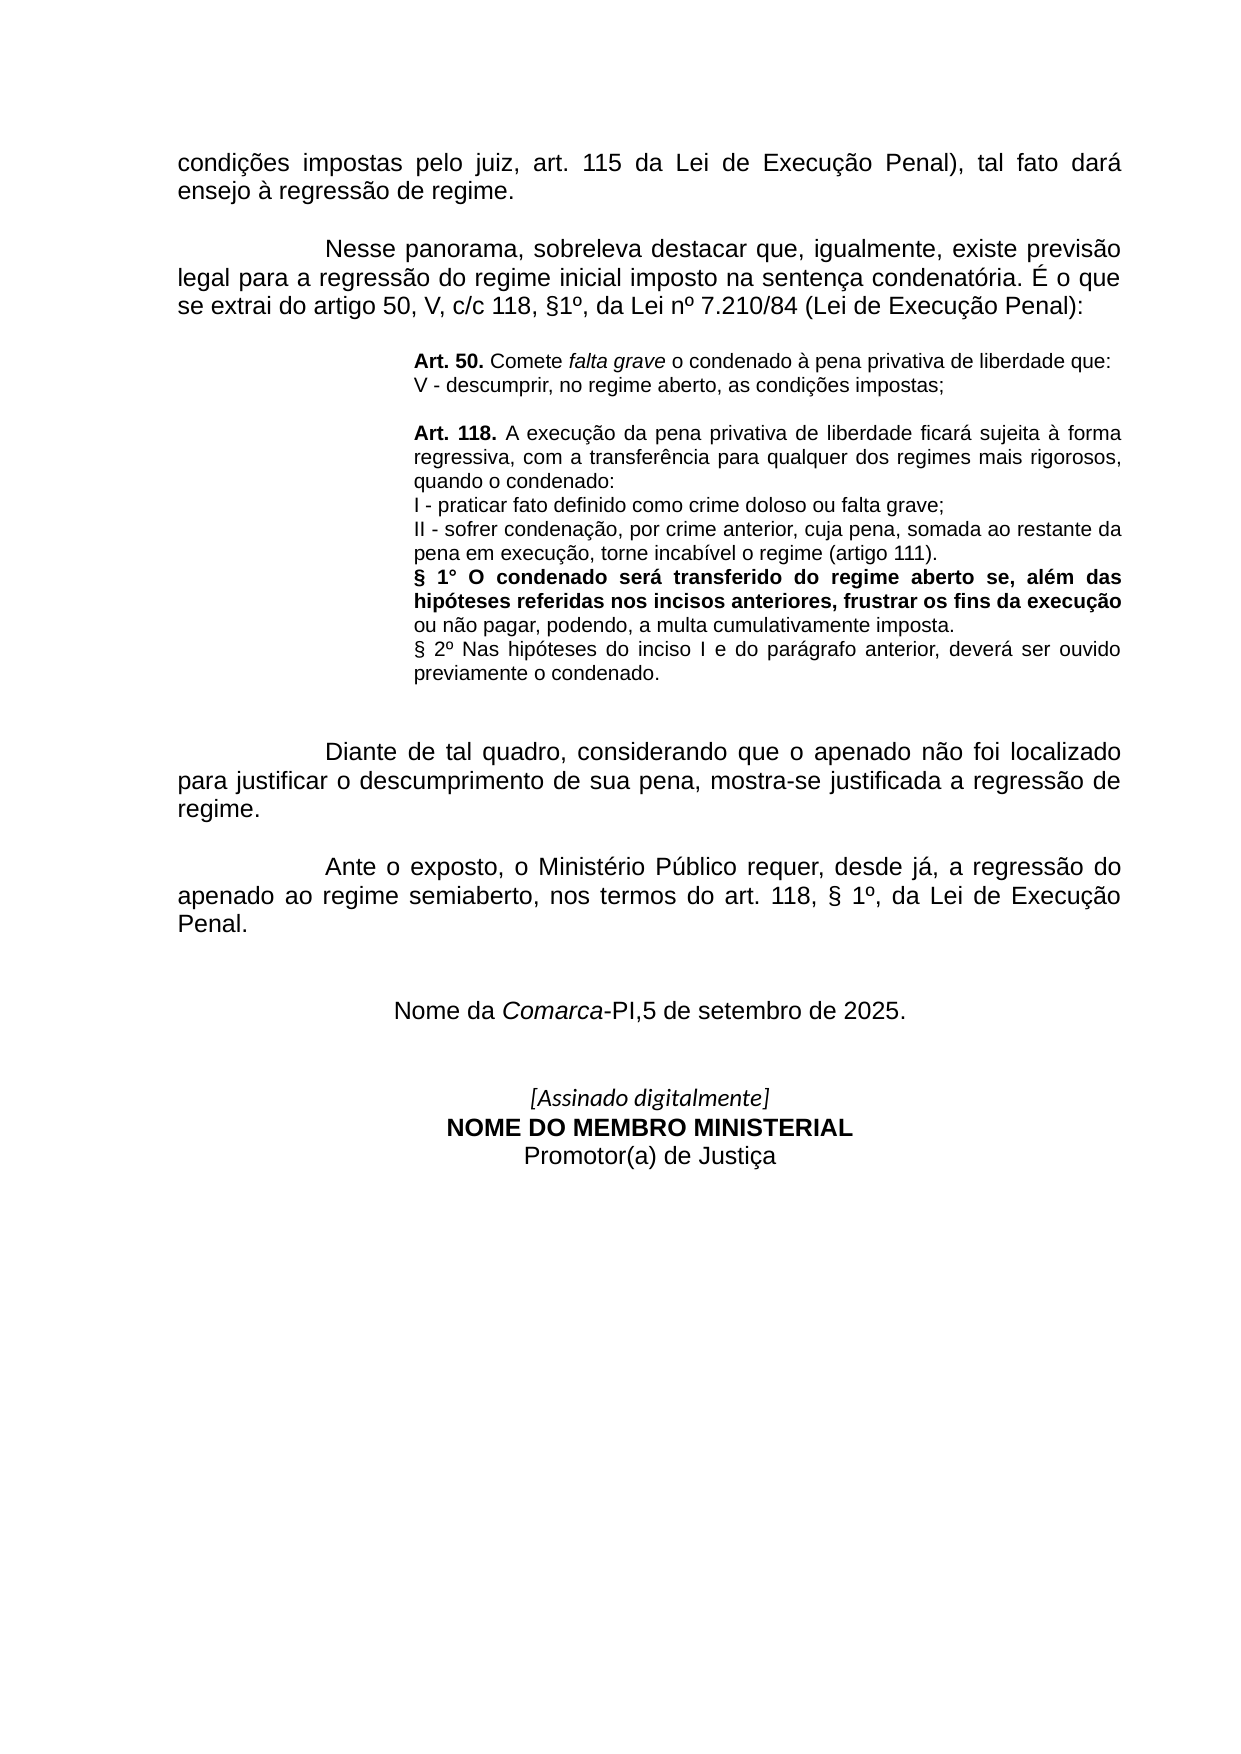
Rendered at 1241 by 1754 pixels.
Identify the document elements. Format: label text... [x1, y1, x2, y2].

text V - descumprir, no regime aberto, as condições impostas; [413, 373, 1122, 397]
text Nesse panorama, sobreleva destacar que, igualmente, existe previsão legal para a regressão do regime inicial imposto na sentença condenatória. É o que se extrai do artigo 50, V, c/c 118, §1º, da Lei nº 7.210/84 (Lei de Execução Penal): [177, 234, 1122, 320]
text condições impostas pelo juiz, art. 115 da Lei de Execução Penal), tal fato dará ensejo à regressão de regime. [177, 148, 1122, 205]
text Art. 50. Comete falta grave o condenado à pena privativa de liberdade que: [413, 349, 1122, 373]
text NOME DO MEMBRO MINISTERIAL [177, 1112, 1122, 1141]
text Ante o exposto, o Ministério Público requer, desde já, a regressão do apenado ao regime semiaberto, nos termos do art. 118, § 1º, da Lei de Execução Penal. [177, 852, 1122, 938]
text Diante de tal quadro, considerando que o apenado não foi localizado para justificar o descumprimento de sua pena, mostra-se justificada a regressão de regime. [177, 737, 1122, 823]
text I - praticar fato definido como crime doloso ou falta grave; [413, 493, 1122, 517]
text [Assinado digitalmente] [177, 1082, 1122, 1112]
text II - sofrer condenação, por crime anterior, cuja pena, somada ao restante da pena em execução, torne incabível o regime (artigo 111). [413, 517, 1122, 564]
text Promotor(a) de Justiça [177, 1141, 1122, 1170]
text Nome da Comarca-PI,5 de setembro de 2025. [177, 996, 1122, 1024]
text Art. 118. A execução da pena privativa de liberdade ficará sujeita à forma regressiva, com a transferência para qualquer dos regimes mais rigorosos, quando o condenado: [413, 421, 1122, 493]
text § 1° O condenado será transferido do regime aberto se, além das hipóteses referidas nos incisos anteriores, frustrar os fins da execução ou não pagar, podendo, a multa cumulativamente imposta. [413, 564, 1122, 636]
text § 2º Nas hipóteses do inciso I e do parágrafo anterior, deverá ser ouvido previamente o condenado. [413, 636, 1122, 684]
